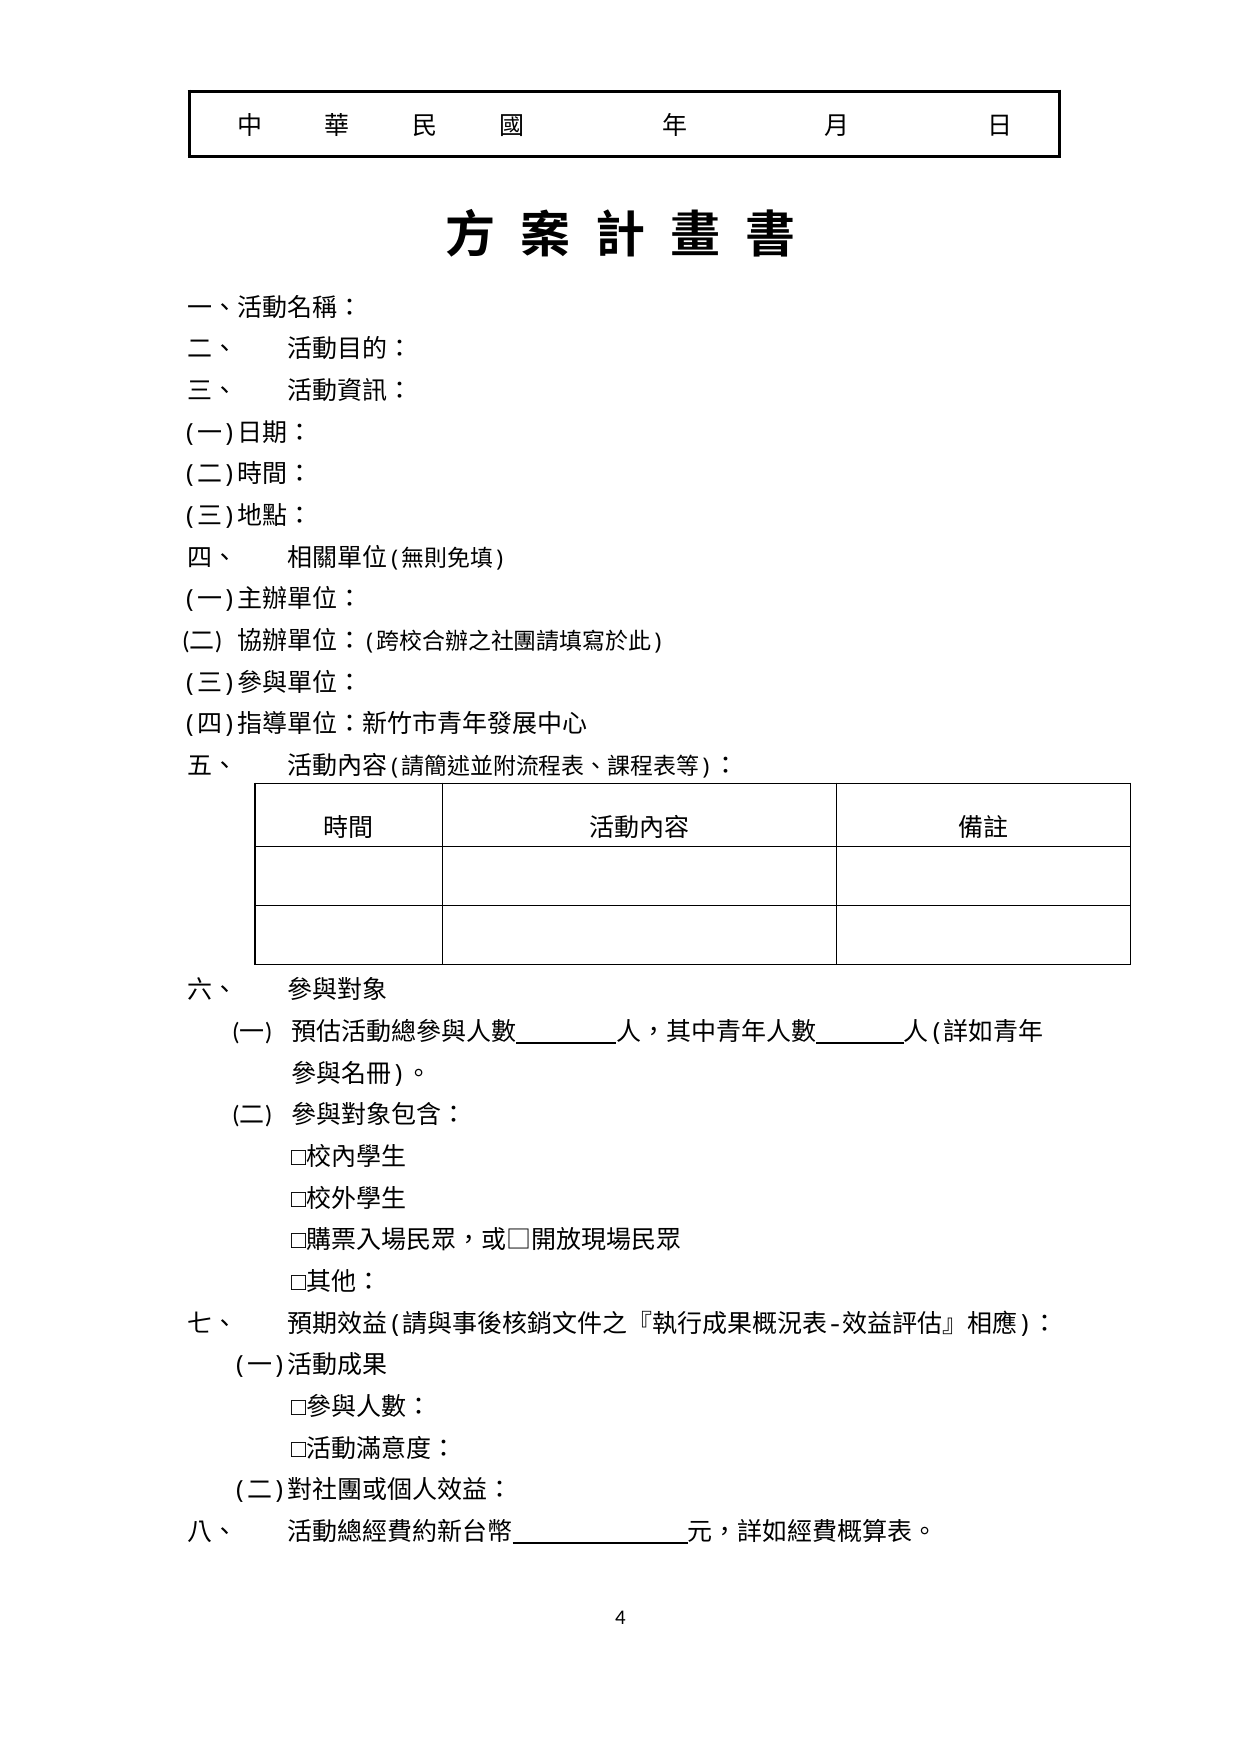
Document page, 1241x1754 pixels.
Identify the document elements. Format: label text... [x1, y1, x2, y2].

table_header 備註 [837, 784, 1130, 846]
list 預期效益(請與事後核銷文件之『執行成果概況表-效益評估』相應)： [187, 1299, 1053, 1340]
list 相關單位(無則免填) [187, 533, 1053, 574]
text (一)活動成果 [232, 1340, 1053, 1382]
list 時間： [182, 449, 1053, 491]
list 活動總經費約新台幣 元，詳如經費概算表。 [187, 1507, 1053, 1549]
list 預估活動總參與人數 人，其中青年人數 人(詳如青年參與名冊)。 [232, 1007, 1053, 1090]
list 參與單位： [182, 658, 1053, 699]
list 參與對象包含： [232, 1090, 1053, 1132]
text □購票入場民眾，或□開放現場民眾 [291, 1215, 1053, 1257]
list 主辦單位： [182, 574, 1053, 616]
list 活動目的： [187, 324, 1053, 366]
table_cell [443, 906, 836, 964]
list 協辦單位：(跨校合辦之社團請填寫於此) [182, 616, 1053, 658]
table_cell [443, 847, 836, 905]
list 活動名稱： [187, 283, 1053, 324]
list 地點： [182, 491, 1053, 533]
list 參與對象 [187, 965, 1053, 1007]
list 活動內容(請簡述並附流程表、課程表等)： [187, 741, 1053, 783]
text □校外學生 [291, 1174, 1053, 1215]
text □其他： [291, 1257, 1053, 1299]
text 方 案 計 畫 書 [187, 158, 1053, 283]
table_cell [837, 847, 1130, 905]
text □活動滿意度： [291, 1424, 1053, 1465]
table_header 時間 [256, 784, 442, 846]
list 指導單位：新竹市青年發展中心 [182, 699, 1053, 741]
table_cell [256, 847, 442, 905]
text (二)對社團或個人效益： [232, 1465, 1053, 1507]
text □校內學生 [291, 1132, 1053, 1174]
table_cell [256, 906, 442, 964]
list 日期： [182, 408, 1053, 449]
list 活動資訊： [187, 366, 1053, 408]
text □參與人數： [291, 1382, 1053, 1424]
table_cell 中華民國 年 月 日 [191, 93, 1058, 154]
table_header 活動內容 [443, 784, 836, 846]
table_cell [837, 906, 1130, 964]
